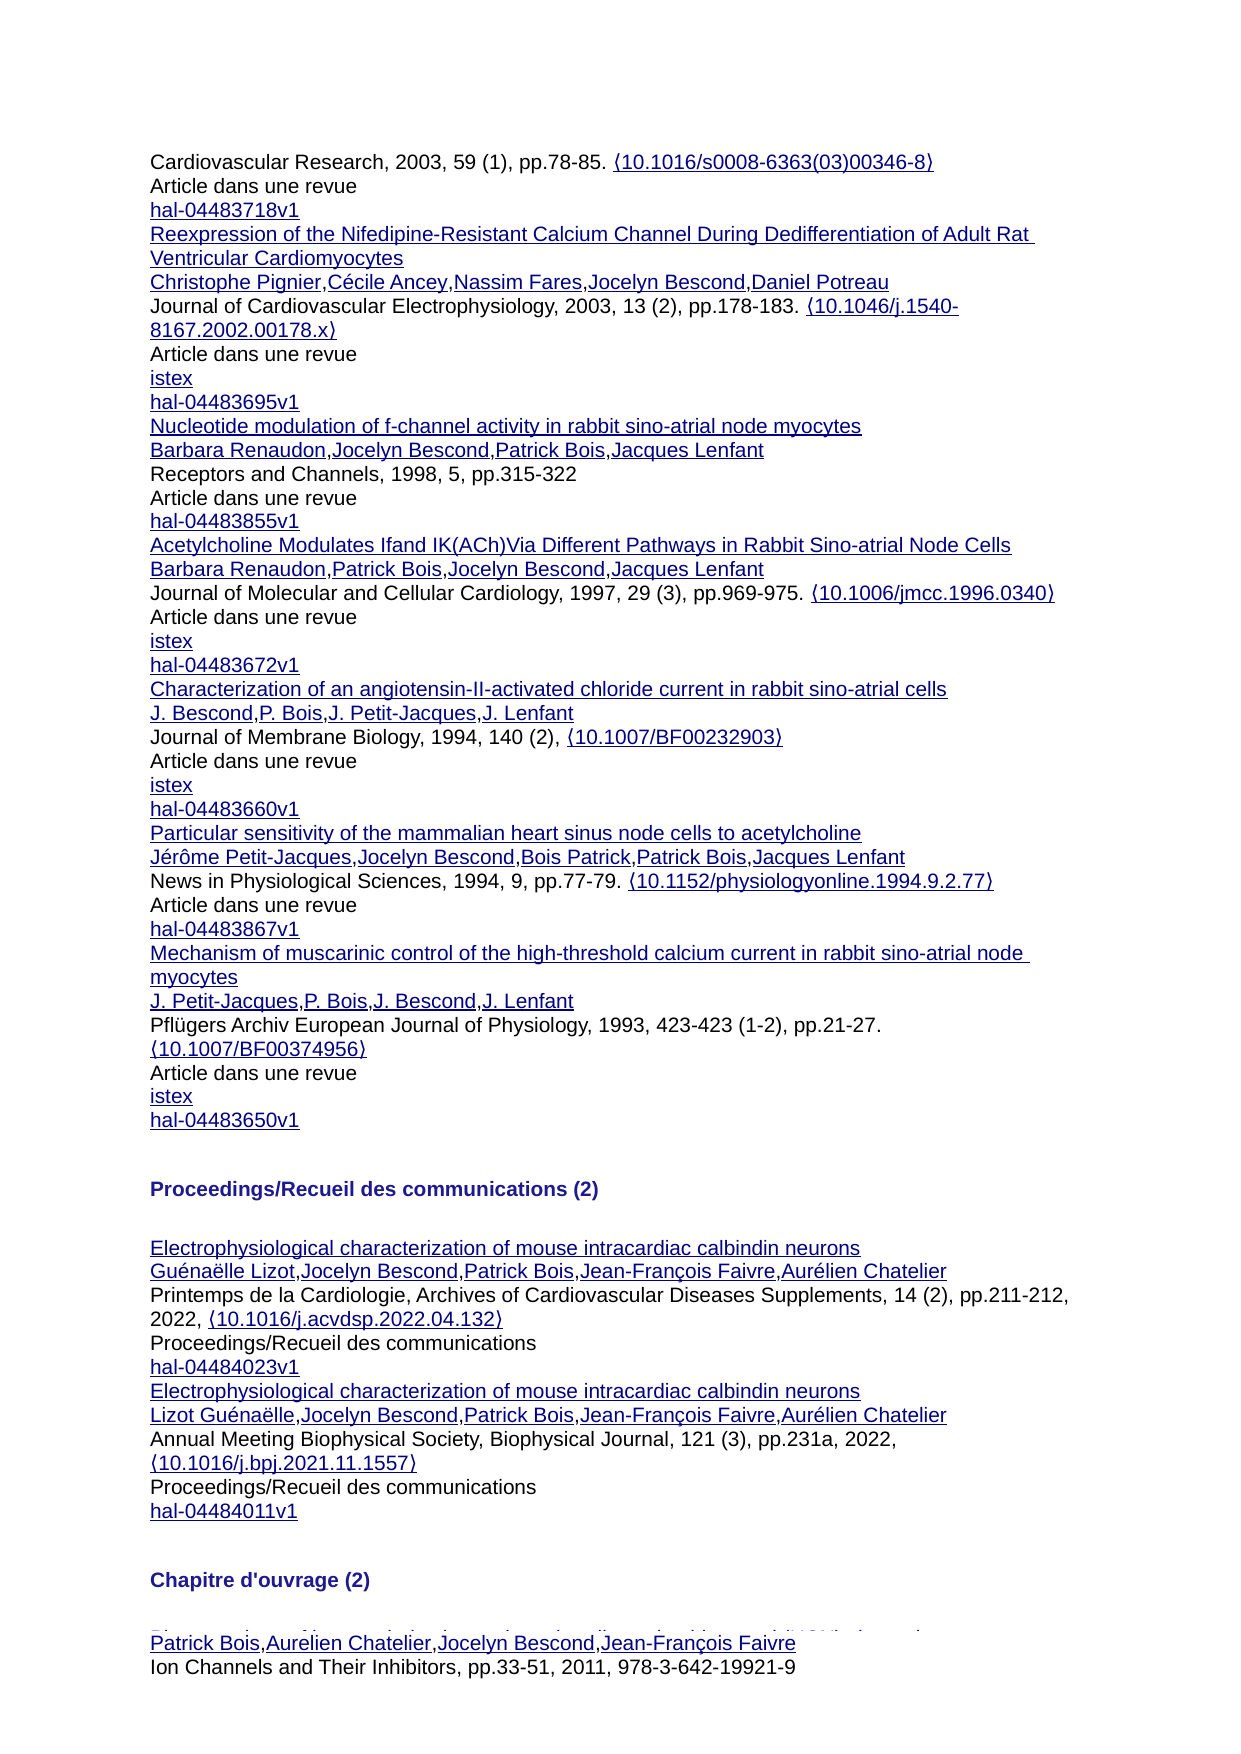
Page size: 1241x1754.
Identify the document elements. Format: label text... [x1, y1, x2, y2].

table_cell Acetylcholine Modulates Ifand IK(ACh)Via Different Pathways in Rabbit Sino-atrial Node Cells Barbara Renaudon,Patrick Bois,Jocelyn Bescond,Jacques Lenfant Journal of Molecular and Cellular Cardiology, 1997, 29 (3), pp.969-975. ⟨10.1006/jmcc.1996.0340⟩ Article dans une revue istex hal-04483672v1 [150, 533, 1090, 677]
table_header Pharmacology of hyperpolarization-activated cyclic nucleotide-gated (HCN) channels Patrick Bois,Aurelien Chatelier,Jocelyn Bescond,Jean-François Faivre Ion Channels and Their Inhibitors, pp.33-51, 2011, 978-3-642-19921-9 [150, 1626, 1090, 1679]
table_cell Electrophysiological characterization of mouse intracardiac calbindin neurons Lizot Guénaëlle,Jocelyn Bescond,Patrick Bois,Jean-François Faivre,Aurélien Chatelier Annual Meeting Biophysical Society, Biophysical Journal, 121 (3), pp.231a, 2022, ⟨10.1016/j.bpj.2021.11.1557⟩ Proceedings/Recueil des communications hal-04484011v1 [150, 1379, 1090, 1523]
subtitle Chapitre d'ouvrage (2) [150, 1568, 1090, 1592]
table_cell Cardiovascular Research, 2003, 59 (1), pp.78-85. ⟨10.1016/s0008-6363(03)00346-8⟩ Article dans une revue hal-04483718v1 [150, 150, 1090, 222]
table_header Electrophysiological characterization of mouse intracardiac calbindin neurons Guénaëlle Lizot,Jocelyn Bescond,Patrick Bois,Jean-François Faivre,Aurélien Chatelier Printemps de la Cardiologie, Archives of Cardiovascular Diseases Supplements, 14 (2), pp.211-212, 2022, ⟨10.1016/j.acvdsp.2022.04.132⟩ Proceedings/Recueil des communications hal-04484023v1 [150, 1235, 1090, 1379]
subtitle Proceedings/Recueil des communications (2) [150, 1177, 1090, 1201]
table_cell Mechanism of muscarinic control of the high-threshold calcium current in rabbit sino-atrial node myocytes J. Petit-Jacques,P. Bois,J. Bescond,J. Lenfant Pflügers Archiv European Journal of Physiology, 1993, 423-423 (1-2), pp.21-27. ⟨10.1007/BF00374956⟩ Article dans une revue istex hal-04483650v1 [150, 941, 1090, 1132]
table_cell Reexpression of the Nifedipine‐Resistant Calcium Channel During Dedifferentiation of Adult Rat Ventricular Cardiomyocytes Christophe Pignier,Cécile Ancey,Nassim Fares,Jocelyn Bescond,Daniel Potreau Journal of Cardiovascular Electrophysiology, 2003, 13 (2), pp.178-183. ⟨10.1046/j.1540-8167.2002.00178.x⟩ Article dans une revue istex hal-04483695v1 [150, 222, 1090, 413]
table_cell Nucleotide modulation of f-channel activity in rabbit sino-atrial node myocytes Barbara Renaudon,Jocelyn Bescond,Patrick Bois,Jacques Lenfant Receptors and Channels, 1998, 5, pp.315-322 Article dans une revue hal-04483855v1 [150, 414, 1090, 533]
table_cell Characterization of an angiotensin-II-activated chloride current in rabbit sino-atrial cells J. Bescond,P. Bois,J. Petit-Jacques,J. Lenfant Journal of Membrane Biology, 1994, 140 (2), ⟨10.1007/BF00232903⟩ Article dans une revue istex hal-04483660v1 [150, 677, 1090, 821]
table_cell Particular sensitivity of the mammalian heart sinus node cells to acetylcholine Jérôme Petit-Jacques,Jocelyn Bescond,Bois Patrick,Patrick Bois,Jacques Lenfant News in Physiological Sciences, 1994, 9, pp.77-79. ⟨10.1152/physiologyonline.1994.9.2.77⟩ Article dans une revue hal-04483867v1 [150, 821, 1090, 941]
